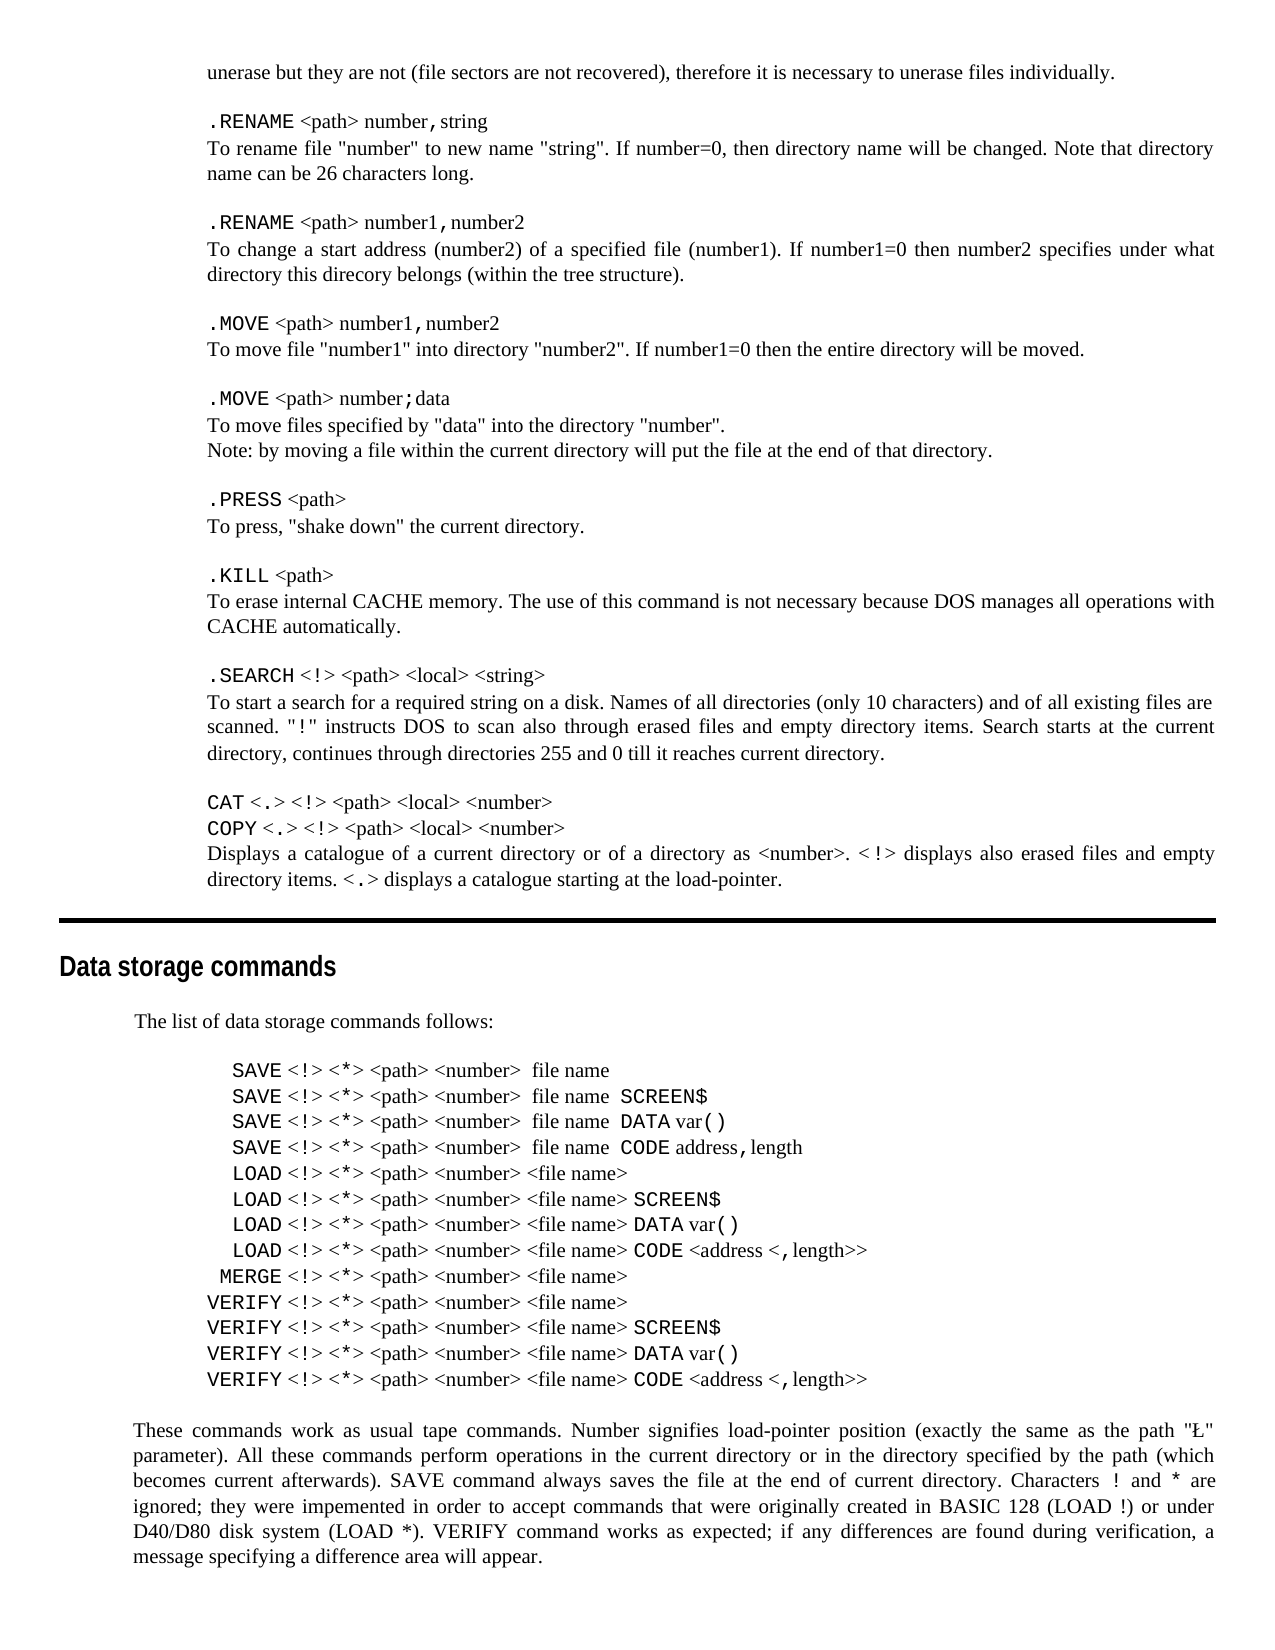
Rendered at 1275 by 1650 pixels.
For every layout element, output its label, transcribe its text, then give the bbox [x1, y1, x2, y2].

text SAVE <!> <*> <path> <number> file name CODE address,length [207, 1135, 1216, 1161]
text .MOVE <path> number;data [207, 386, 1216, 412]
text SAVE <!> <*> <path> <number> file name DATA var() [207, 1109, 1216, 1135]
text .MOVE <path> number1,number2 [207, 311, 1216, 336]
text To press, "shake down" the current directory. [207, 513, 1216, 538]
text .SEARCH <!> <path> <local> <string> [207, 663, 1216, 689]
text These commands work as usual tape commands. Number signifies load-pointer position (exactly the same as the path "Ł" parameter). All these commands perform operations in the current directory or in the directory specified by the path (which becomes current afterwards). SAVE command always saves the file at the end of current directory. Characters ! and * are ignored; they were impemented in order to accept commands that were originally created in BASIC 128 (LOAD !) or under D40/D80 disk system (LOAD *). VERIFY command works as expected; if any differences are found during verification, a message specifying a difference area will appear. [133, 1417, 1216, 1568]
text .PRESS <path> [207, 487, 1216, 513]
text unerase but they are not (file sectors are not recovered), therefore it is necessary to unerase files individually. [207, 59, 1216, 84]
text CAT <.> <!> <path> <local> <number> [207, 790, 1216, 816]
text VERIFY <!> <*> <path> <number> <file name> DATA var() [207, 1341, 1216, 1367]
text .KILL <path> [207, 563, 1216, 588]
text SAVE <!> <*> <path> <number> file name SCREEN$ [207, 1084, 1216, 1109]
text To erase internal CACHE memory. The use of this command is not necessary because DOS manages all operations with CACHE automatically. [207, 588, 1216, 638]
text To start a search for a required string on a disk. Names of all directories (only 10 characters) and of all existing files are scanned. "!" instructs DOS to scan also through erased files and empty directory items. Search starts at the current directory, continues through directories 255 and 0 till it reaches current directory. [207, 689, 1216, 765]
text LOAD <!> <*> <path> <number> <file name> [207, 1161, 1216, 1187]
text VERIFY <!> <*> <path> <number> <file name> [207, 1289, 1216, 1315]
text To move file "number1" into directory "number2". If number1=0 then the entire directory will be moved. [207, 336, 1216, 361]
text Note: by moving a file within the current directory will put the file at the end of that directory. [207, 437, 1216, 462]
text Displays a catalogue of a current directory or of a directory as <number>. <!> displays also erased files and empty directory items. <.> displays a catalogue starting at the load-pointer. [207, 841, 1216, 893]
text SAVE <!> <*> <path> <number> file name [207, 1058, 1216, 1084]
text LOAD <!> <*> <path> <number> <file name> DATA var() [207, 1212, 1216, 1238]
text VERIFY <!> <*> <path> <number> <file name> SCREEN$ [207, 1315, 1216, 1341]
text LOAD <!> <*> <path> <number> <file name> CODE <address <,length>> [207, 1238, 1216, 1264]
text To rename file "number" to new name "string". If number=0, then directory name will be changed. Note that directory name can be 26 characters long. [207, 135, 1216, 185]
text LOAD <!> <*> <path> <number> <file name> SCREEN$ [207, 1187, 1216, 1212]
text The list of data storage commands follows: [59, 1008, 1216, 1033]
text To change a start address (number2) of a specified file (number1). If number1=0 then number2 specifies under what directory this direcory belongs (within the tree structure). [207, 236, 1216, 286]
text MERGE <!> <*> <path> <number> <file name> [207, 1264, 1216, 1289]
text VERIFY <!> <*> <path> <number> <file name> CODE <address <,length>> [207, 1367, 1216, 1392]
text COPY <.> <!> <path> <local> <number> [207, 816, 1216, 841]
text .RENAME <path> number,string [207, 109, 1216, 135]
text To move files specified by "data" into the directory "number". [207, 412, 1216, 437]
text .RENAME <path> number1,number2 [207, 210, 1216, 236]
text Data storage commands [59, 949, 1216, 983]
